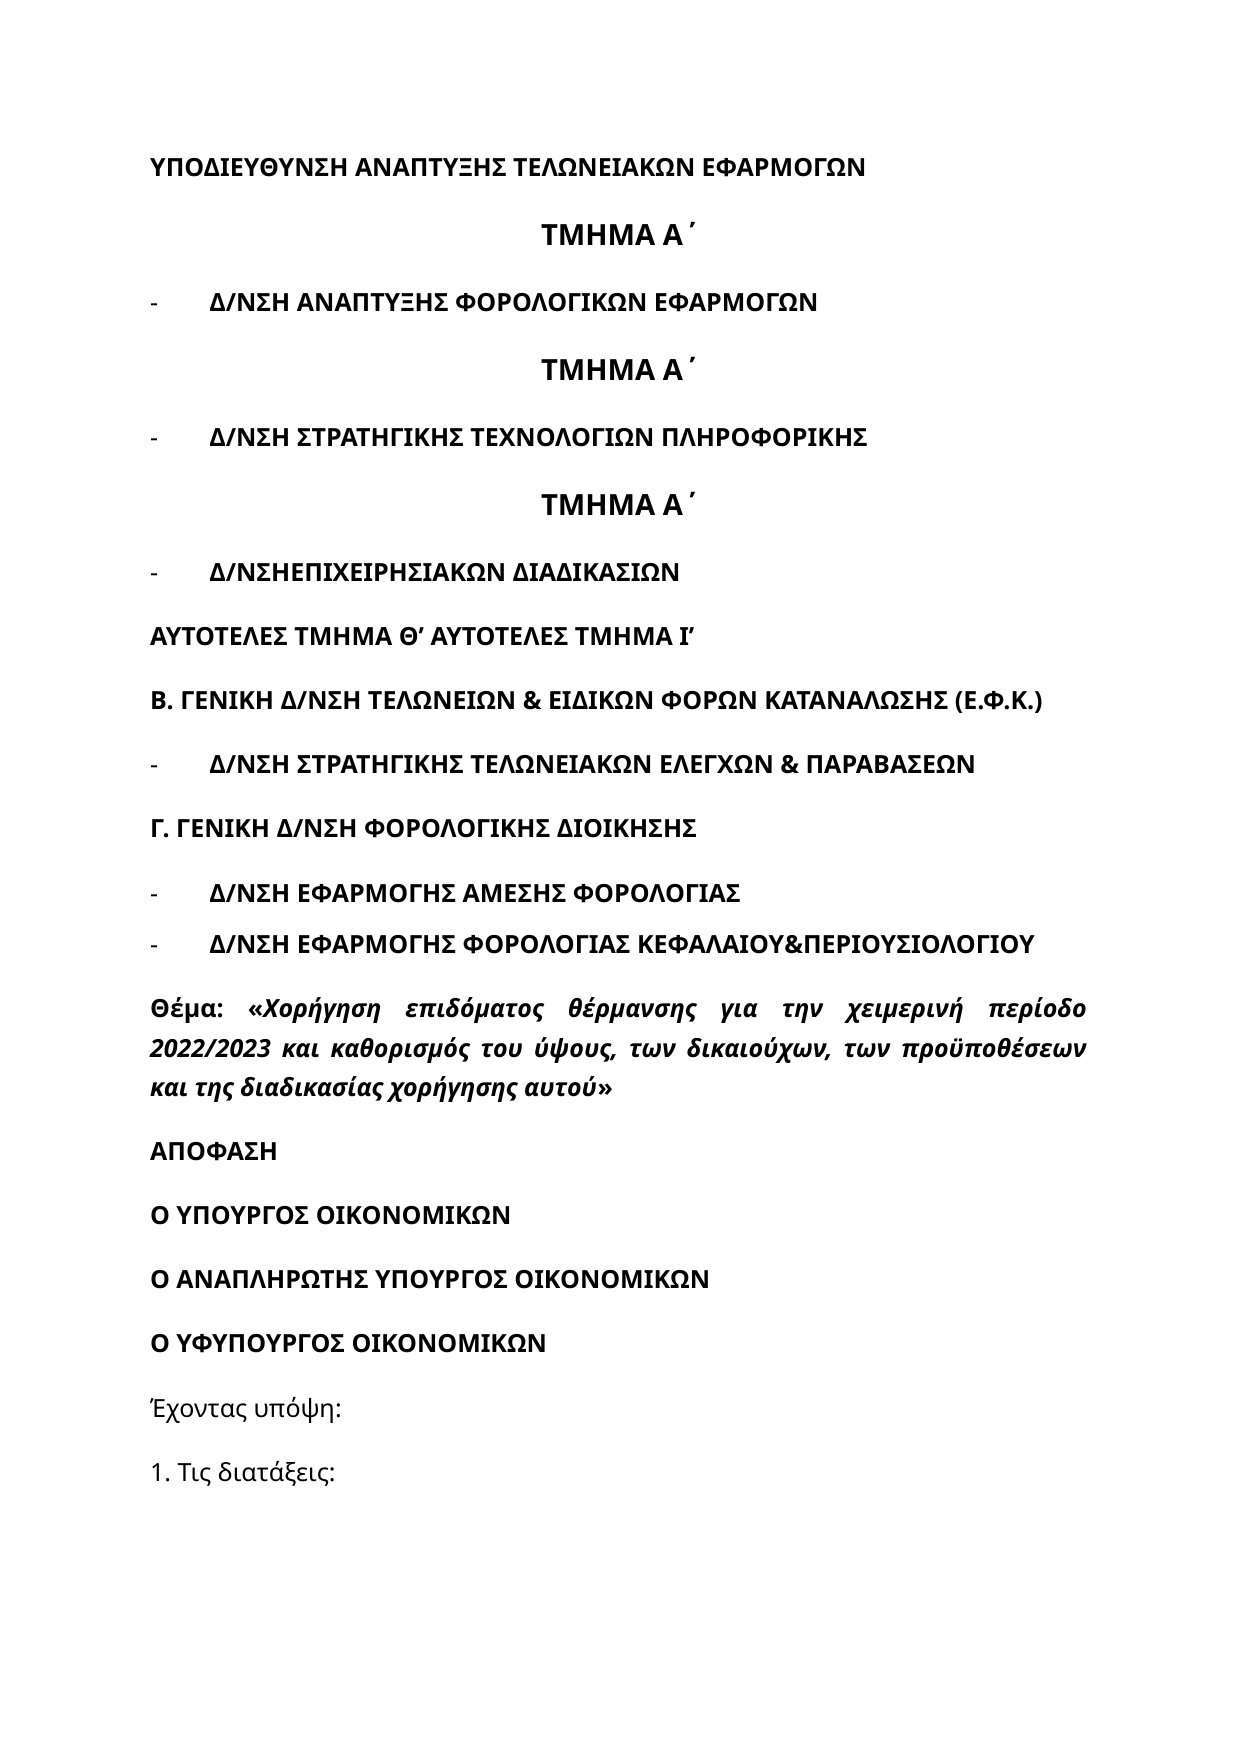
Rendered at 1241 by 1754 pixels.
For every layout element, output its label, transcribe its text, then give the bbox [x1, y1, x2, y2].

text ΥΠΟΔΙΕΥΘΥΝΣΗ ΑΝΑΠΤΥΞΗΣ ΤΕΛΩΝΕΙΑΚΩΝ ΕΦΑΡΜΟΓΩΝ [150, 150, 1090, 184]
list - Δ/ΝΣΗ ΕΦΑΡΜΟΓΗΣ ΦΟΡΟΛΟΓΙΑΣ ΚΕΦΑΛΑΙΟΥ&ΠΕΡΙΟΥΣΙΟΛΟΓΙΟΥ [150, 927, 1090, 961]
text Ο ΑΝΑΠΛΗΡΩΤΗΣ ΥΠΟΥΡΓΟΣ ΟΙΚΟΝΟΜΙΚΩΝ [150, 1262, 1090, 1296]
text ΑΥΤΟΤΕΛΕΣ ΤΜΗΜΑ Θ’ ΑΥΤΟΤΕΛΕΣ ΤΜΗΜΑ Ι’ [150, 618, 1090, 653]
text Β. ΓΕΝΙΚΗ Δ/ΝΣΗ ΤΕΛΩΝΕΙΩΝ & ΕΙΔΙΚΩΝ ΦΟΡΩΝ ΚΑΤΑΝΑΛΩΣΗΣ (Ε.Φ.Κ.) [150, 683, 1090, 717]
list - Δ/ΝΣΗ ΣΤΡΑΤΗΓΙΚΗΣ ΤΕΛΩΝΕΙΑΚΩΝ ΕΛΕΓΧΩΝ & ΠΑΡΑΒΑΣΕΩΝ [150, 747, 1090, 781]
list - Δ/ΝΣΗ ΣΤΡΑΤΗΓΙΚΗΣ ΤΕΧΝΟΛΟΓΙΩΝ ΠΛΗΡΟΦΟΡΙΚΗΣ [150, 419, 1090, 454]
text Θέμα: «Χορήγηση επιδόματος θέρμανσης για την χειμερινή περίοδο 2022/2023 και καθορισμός του ύψους, των δικαιούχων, των προϋποθέσεων και της διαδικασίας χορήγησης αυτού» [150, 991, 1090, 1103]
text Ο ΥΠΟΥΡΓΟΣ ΟΙΚΟΝΟΜΙΚΩΝ [150, 1198, 1090, 1232]
list - Δ/ΝΣΗΕΠΙΧΕΙΡΗΣΙΑΚΩΝ ΔΙΑΔΙΚΑΣΙΩΝ [150, 554, 1090, 588]
text Γ. ΓΕΝΙΚΗ Δ/ΝΣΗ ΦΟΡΟΛΟΓΙΚΗΣ ΔΙΟΙΚΗΣΗΣ [150, 811, 1090, 845]
subtitle ΤΜΗΜΑ Α΄ [150, 214, 1090, 254]
text Ο ΥΦΥΠΟΥΡΓΟΣ ΟΙΚΟΝΟΜΙΚΩΝ [150, 1326, 1090, 1360]
text 1. Τις διατάξεις: [150, 1454, 1090, 1488]
list - Δ/ΝΣΗ ΕΦΑΡΜΟΓΗΣ ΑΜΕΣΗΣ ΦΟΡΟΛΟΓΙΑΣ [150, 875, 1090, 909]
subtitle ΤΜΗΜΑ Α΄ [150, 349, 1090, 389]
subtitle ΤΜΗΜΑ Α΄ [150, 484, 1090, 523]
text Έχοντας υπόψη: [150, 1390, 1090, 1424]
list - Δ/ΝΣΗ ΑΝΑΠΤΥΞΗΣ ΦΟΡΟΛΟΓΙΚΩΝ ΕΦΑΡΜΟΓΩΝ [150, 285, 1090, 319]
text ΑΠΟΦΑΣΗ [150, 1133, 1090, 1168]
